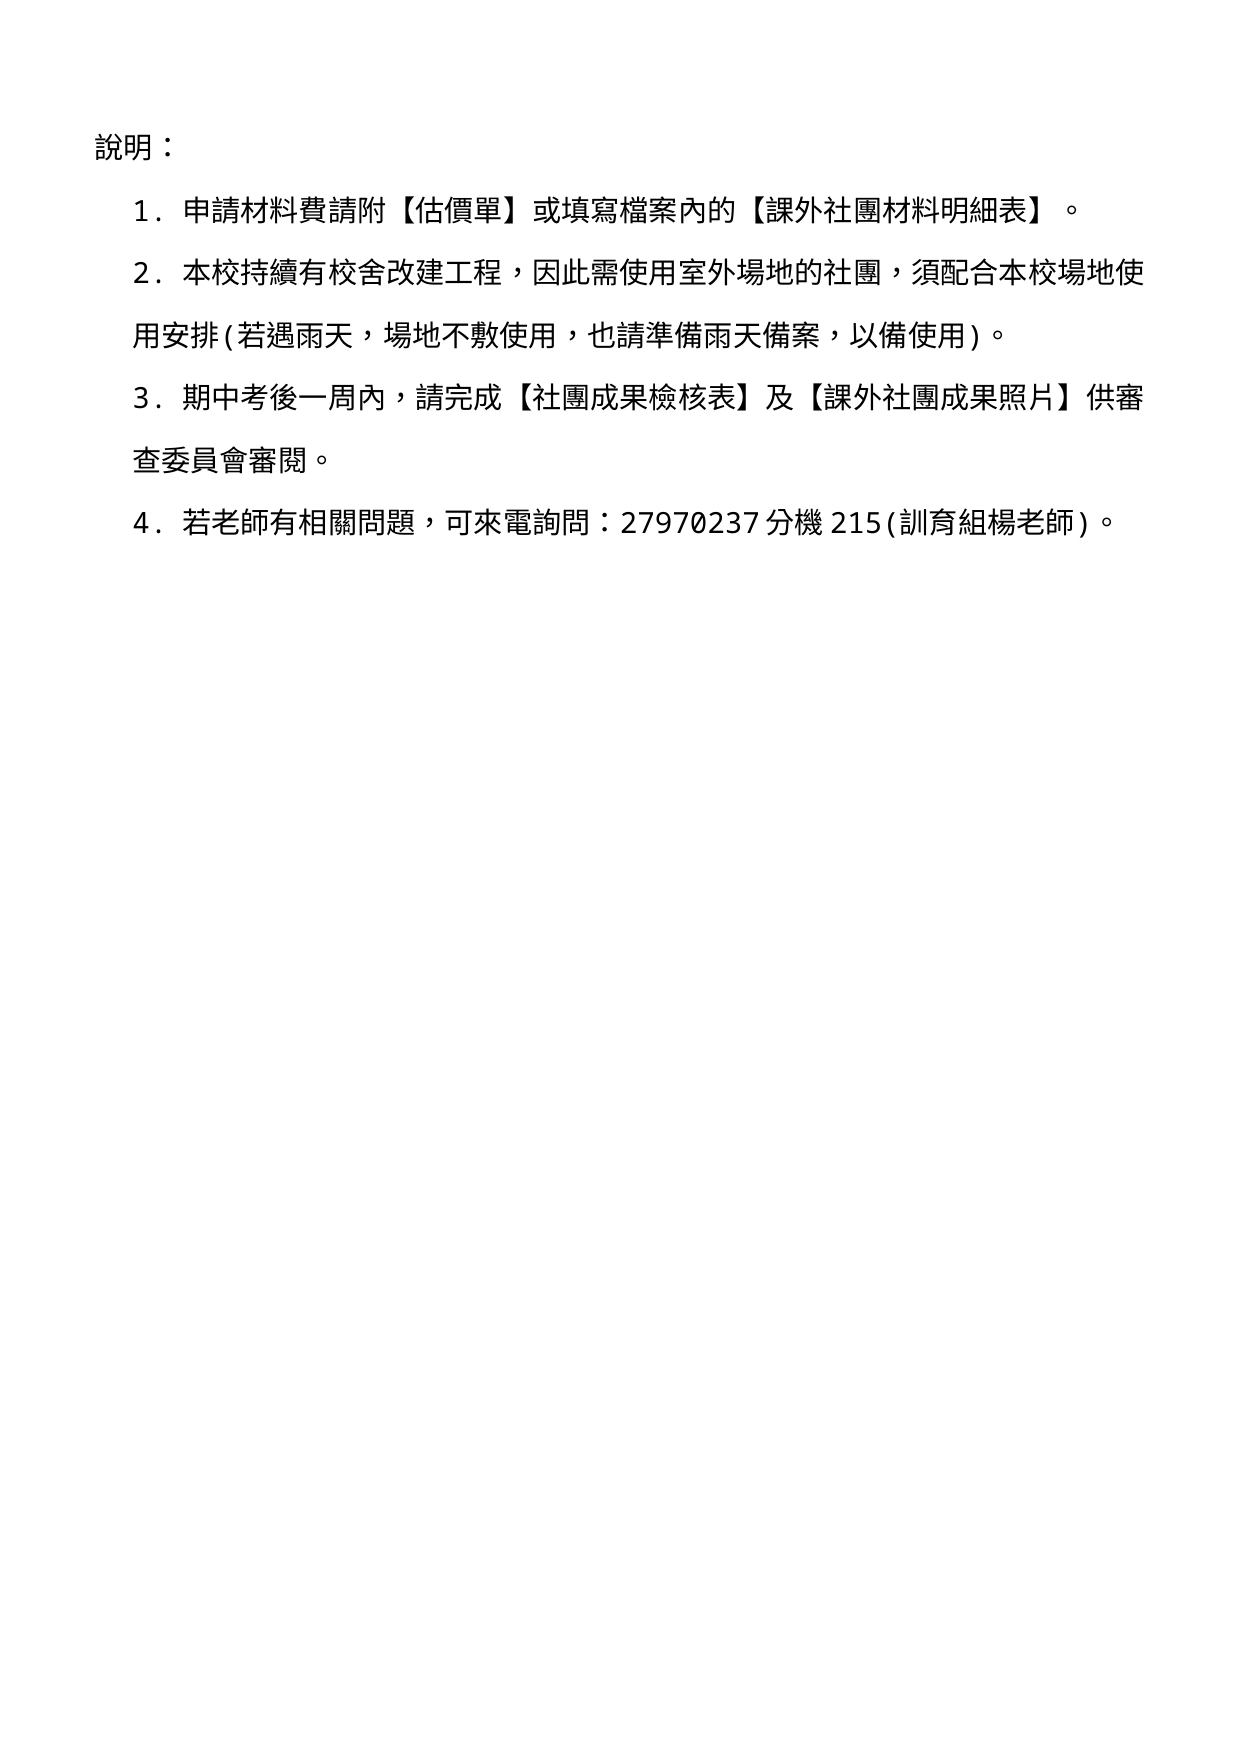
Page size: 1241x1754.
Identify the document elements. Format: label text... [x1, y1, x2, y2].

list 期中考後一周內，請完成【社團成果檢核表】及【課外社團成果照片】供審查委員會審閱。 [132, 354, 1167, 479]
list 本校持續有校舍改建工程，因此需使用室外場地的社團，須配合本校場地使用安排(若遇雨天，場地不敷使用，也請準備雨天備案，以備使用)。 [132, 229, 1167, 354]
list 申請材料費請附【估價單】或填寫檔案內的【課外社團材料明細表】。 [132, 167, 1167, 229]
text 說明： [94, 104, 1167, 167]
list 若老師有相關問題，可來電詢問：27970237分機215(訓育組楊老師)。 [132, 479, 1167, 542]
